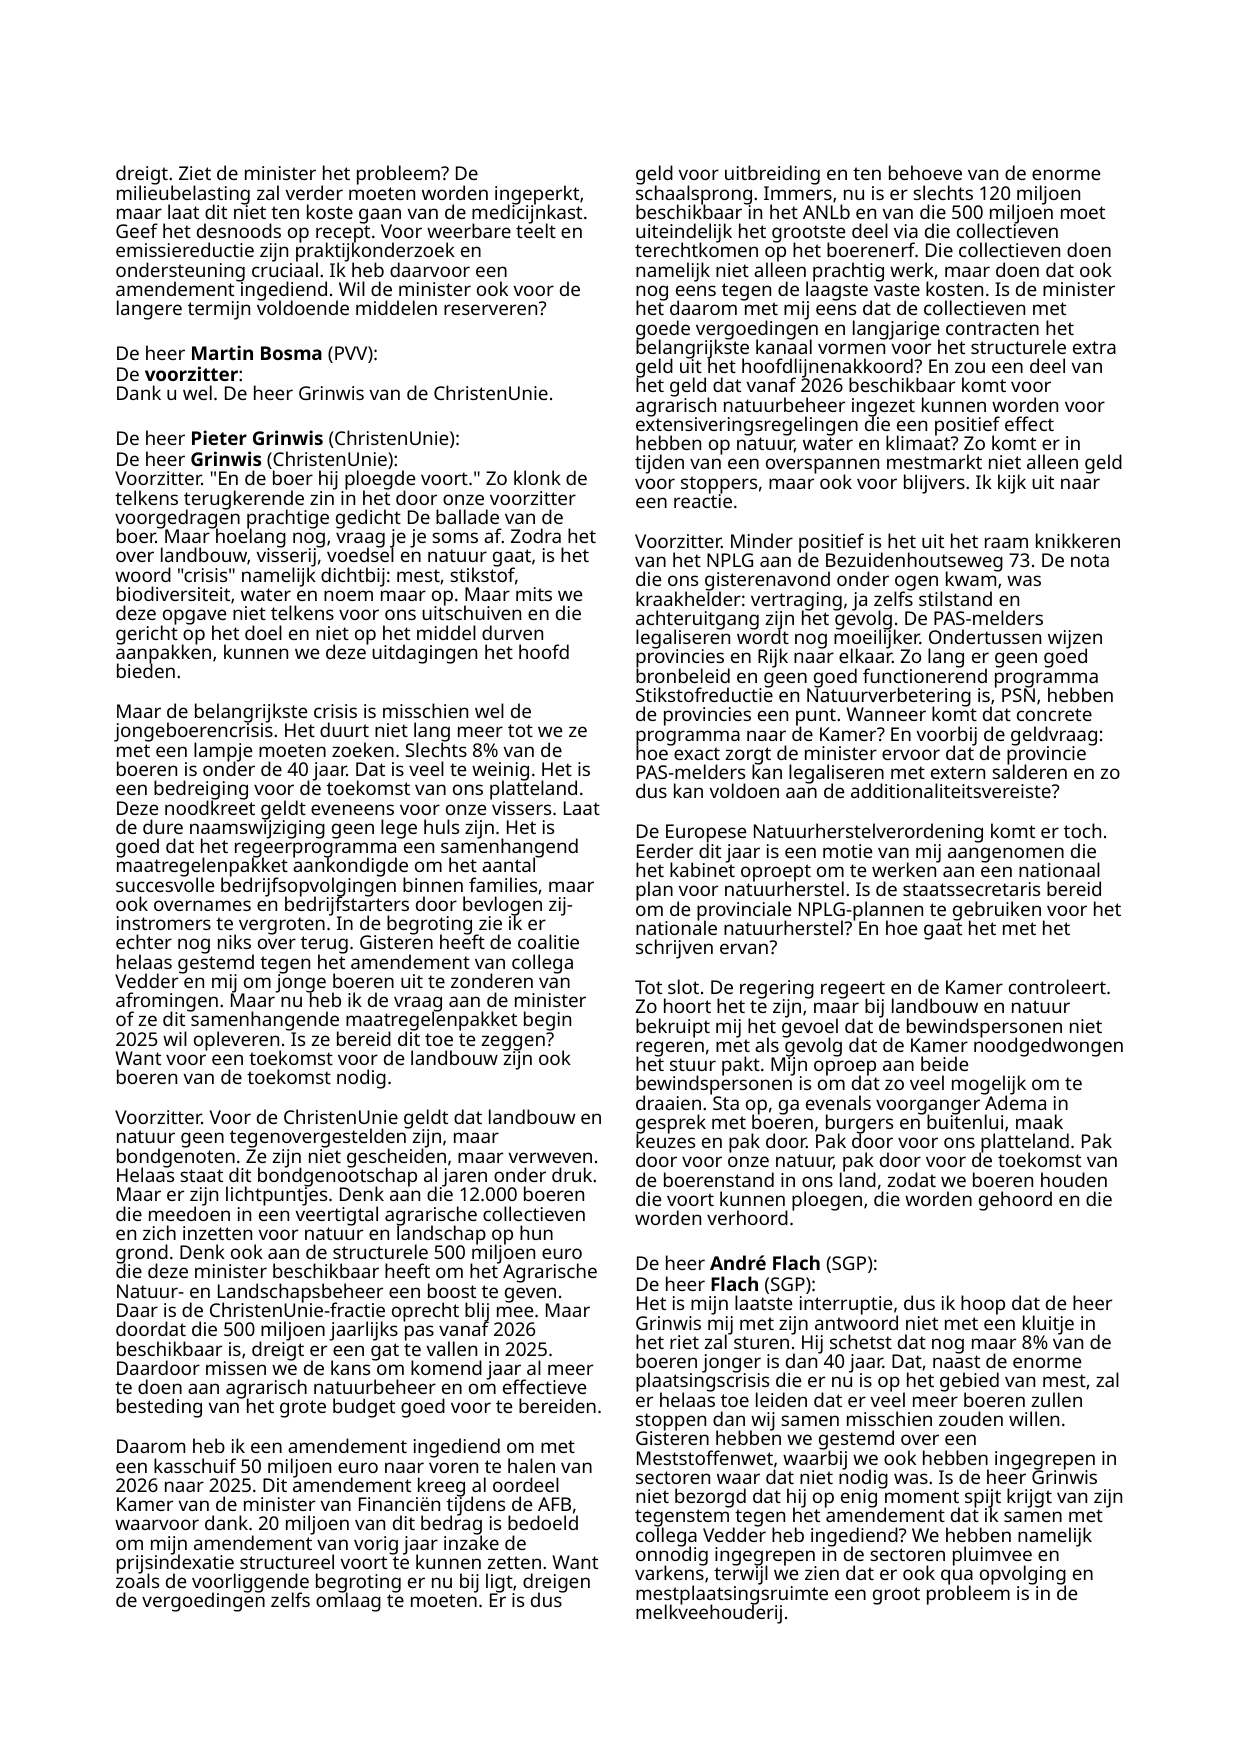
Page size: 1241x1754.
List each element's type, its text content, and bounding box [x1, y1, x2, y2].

text De heer André Flach (SGP): [635, 1250, 1125, 1276]
text geld voor uitbreiding en ten behoeve van de enorme schaalsprong. Immers, nu is er slechts 120 miljoen beschikbaar in het ANLb en van die 500 miljoen moet uiteindelijk het grootste deel via die collectieven terechtkomen op het boerenerf. Die collectieven doen namelijk niet alleen prachtig werk, maar doen dat ook nog eens tegen de laagste vaste kosten. Is de minister het daarom met mij eens dat de collectieven met goede vergoedingen en langjarige contracten het belangrijkste kanaal vormen voor het structurele extra geld uit het hoofdlijnenakkoord? En zou een deel van het geld dat vanaf 2026 beschikbaar komt voor agrarisch natuurbeheer ingezet kunnen worden voor extensiveringsregelingen die een positief effect hebben op natuur, water en klimaat? Zo komt er in tijden van een overspannen mestmarkt niet alleen geld voor stoppers, maar ook voor blijvers. Ik kijk uit naar een reactie. [635, 165, 1125, 512]
text Voorzitter. "En de boer hij ploegde voort." Zo klonk de telkens terugkerende zin in het door onze voorzitter voorgedragen prachtige gedicht De ballade van de boer. Maar hoelang nog, vraag je je soms af. Zodra het over landbouw, visserij, voedsel en natuur gaat, is het woord "crisis" namelijk dichtbij: mest, stikstof, biodiversiteit, water en noem maar op. Maar mits we deze opgave niet telkens voor ons uitschuiven en die gericht op het doel en niet op het middel durven aanpakken, kunnen we deze uitdagingen het hoofd bieden. [115, 470, 605, 682]
text De voorzitter: [115, 366, 605, 385]
text Maar de belangrijkste crisis is misschien wel de jongeboerencrisis. Het duurt niet lang meer tot we ze met een lampje moeten zoeken. Slechts 8% van de boeren is onder de 40 jaar. Dat is veel te weinig. Het is een bedreiging voor de toekomst van ons platteland. Deze noodkreet geldt eveneens voor onze vissers. Laat de dure naamswijziging geen lege huls zijn. Het is goed dat het regeerprogramma een samenhangend maatregelenpakket aankondigde om het aantal succesvolle bedrijfsopvolgingen binnen families, maar ook overnames en bedrijfstarters door bevlogen zij-instromers te vergroten. In de begroting zie ik er echter nog niks over terug. Gisteren heeft de coalitie helaas gestemd tegen het amendement van collega Vedder en mij om jonge boeren uit te zonderen van afromingen. Maar nu heb ik de vraag aan de minister of ze dit samenhangende maatregelenpakket begin 2025 wil opleveren. Is ze bereid dit toe te zeggen? Want voor een toekomst voor de landbouw zijn ook boeren van de toekomst nodig. [115, 703, 605, 1088]
text Het is mijn laatste interruptie, dus ik hoop dat de heer Grinwis mij met zijn antwoord niet met een kluitje in het riet zal sturen. Hij schetst dat nog maar 8% van de boeren jonger is dan 40 jaar. Dat, naast de enorme plaatsingscrisis die er nu is op het gebied van mest, zal er helaas toe leiden dat er veel meer boeren zullen stoppen dan wij samen misschien zouden willen. Gisteren hebben we gestemd over een Meststoffenwet, waarbij we ook hebben ingegrepen in sectoren waar dat niet nodig was. Is de heer Grinwis niet bezorgd dat hij op enig moment spijt krijgt van zijn tegenstem tegen het amendement dat ik samen met collega Vedder heb ingediend? We hebben namelijk onnodig ingegrepen in de sectoren pluimvee en varkens, terwijl we zien dat er ook qua opvolging en mestplaatsingsruimte een groot probleem is in de melkveehouderij. [635, 1295, 1125, 1623]
text Voorzitter. Minder positief is het uit het raam knikkeren van het NPLG aan de Bezuidenhoutseweg 73. De nota die ons gisterenavond onder ogen kwam, was kraakhelder: vertraging, ja zelfs stilstand en achteruitgang zijn het gevolg. De PAS-melders legaliseren wordt nog moeilijker. Ondertussen wijzen provincies en Rijk naar elkaar. Zo lang er geen goed bronbeleid en geen goed functionerend programma Stikstofreductie en Natuurverbetering is, PSN, hebben de provincies een punt. Wanneer komt dat concrete programma naar de Kamer? En voorbij de geldvraag: hoe exact zorgt de minister ervoor dat de provincie PAS-melders kan legaliseren met extern salderen en zo dus kan voldoen aan de additionaliteitsvereiste? [635, 533, 1125, 803]
text Tot slot. De regering regeert en de Kamer controleert. Zo hoort het te zijn, maar bij landbouw en natuur bekruipt mij het gevoel dat de bewindspersonen niet regeren, met als gevolg dat de Kamer noodgedwongen het stuur pakt. Mijn oproep aan beide bewindspersonen is om dat zo veel mogelijk om te draaien. Sta op, ga evenals voorganger Adema in gesprek met boeren, burgers en buitenlui, maak keuzes en pak door. Pak door voor ons platteland. Pak door voor onze natuur, pak door voor de toekomst van de boerenstand in ons land, zodat we boeren houden die voort kunnen ploegen, die worden gehoord en die worden verhoord. [635, 979, 1125, 1229]
text Dank u wel. De heer Grinwis van de ChristenUnie. [115, 385, 605, 404]
text dreigt. Ziet de minister het probleem? De milieubelasting zal verder moeten worden ingeperkt, maar laat dit niet ten koste gaan van de medicijnkast. Geef het desnoods op recept. Voor weerbare teelt en emissiereductie zijn praktijkonderzoek en ondersteuning cruciaal. Ik heb daarvoor een amendement ingediend. Wil de minister ook voor de langere termijn voldoende middelen reserveren? [115, 165, 605, 319]
text De heer Pieter Grinwis (ChristenUnie): [115, 425, 605, 451]
text De Europese Natuurherstelverordening komt er toch. Eerder dit jaar is een motie van mij aangenomen die het kabinet oproept om te werken aan een nationaal plan voor natuurherstel. Is de staatssecretaris bereid om de provinciale NPLG-plannen te gebruiken voor het nationale natuurherstel? En hoe gaat het met het schrijven ervan? [635, 823, 1125, 958]
text De heer Grinwis (ChristenUnie): [115, 451, 605, 470]
text De heer Flach (SGP): [635, 1276, 1125, 1295]
text De heer Martin Bosma (PVV): [115, 340, 605, 366]
text Daarom heb ik een amendement ingediend om met een kasschuif 50 miljoen euro naar voren te halen van 2026 naar 2025. Dit amendement kreeg al oordeel Kamer van de minister van Financiën tijdens de AFB, waarvoor dank. 20 miljoen van dit bedrag is bedoeld om mijn amendement van vorig jaar inzake de prijsindexatie structureel voort te kunnen zetten. Want zoals de voorliggende begroting er nu bij ligt, dreigen de vergoedingen zelfs omlaag te moeten. Er is dus [115, 1438, 605, 1612]
text Voorzitter. Voor de ChristenUnie geldt dat landbouw en natuur geen tegenovergestelden zijn, maar bondgenoten. Ze zijn niet gescheiden, maar verweven. Helaas staat dit bondgenootschap al jaren onder druk. Maar er zijn lichtpuntjes. Denk aan die 12.000 boeren die meedoen in een veertigtal agrarische collectieven en zich inzetten voor natuur en landschap op hun grond. Denk ook aan de structurele 500 miljoen euro die deze minister beschikbaar heeft om het Agrarische Natuur- en Landschapsbeheer een boost te geven. Daar is de ChristenUnie-fractie oprecht blij mee. Maar doordat die 500 miljoen jaarlijks pas vanaf 2026 beschikbaar is, dreigt er een gat te vallen in 2025. Daardoor missen we de kans om komend jaar al meer te doen aan agrarisch natuurbeheer en om effectieve besteding van het grote budget goed voor te bereiden. [115, 1109, 605, 1418]
